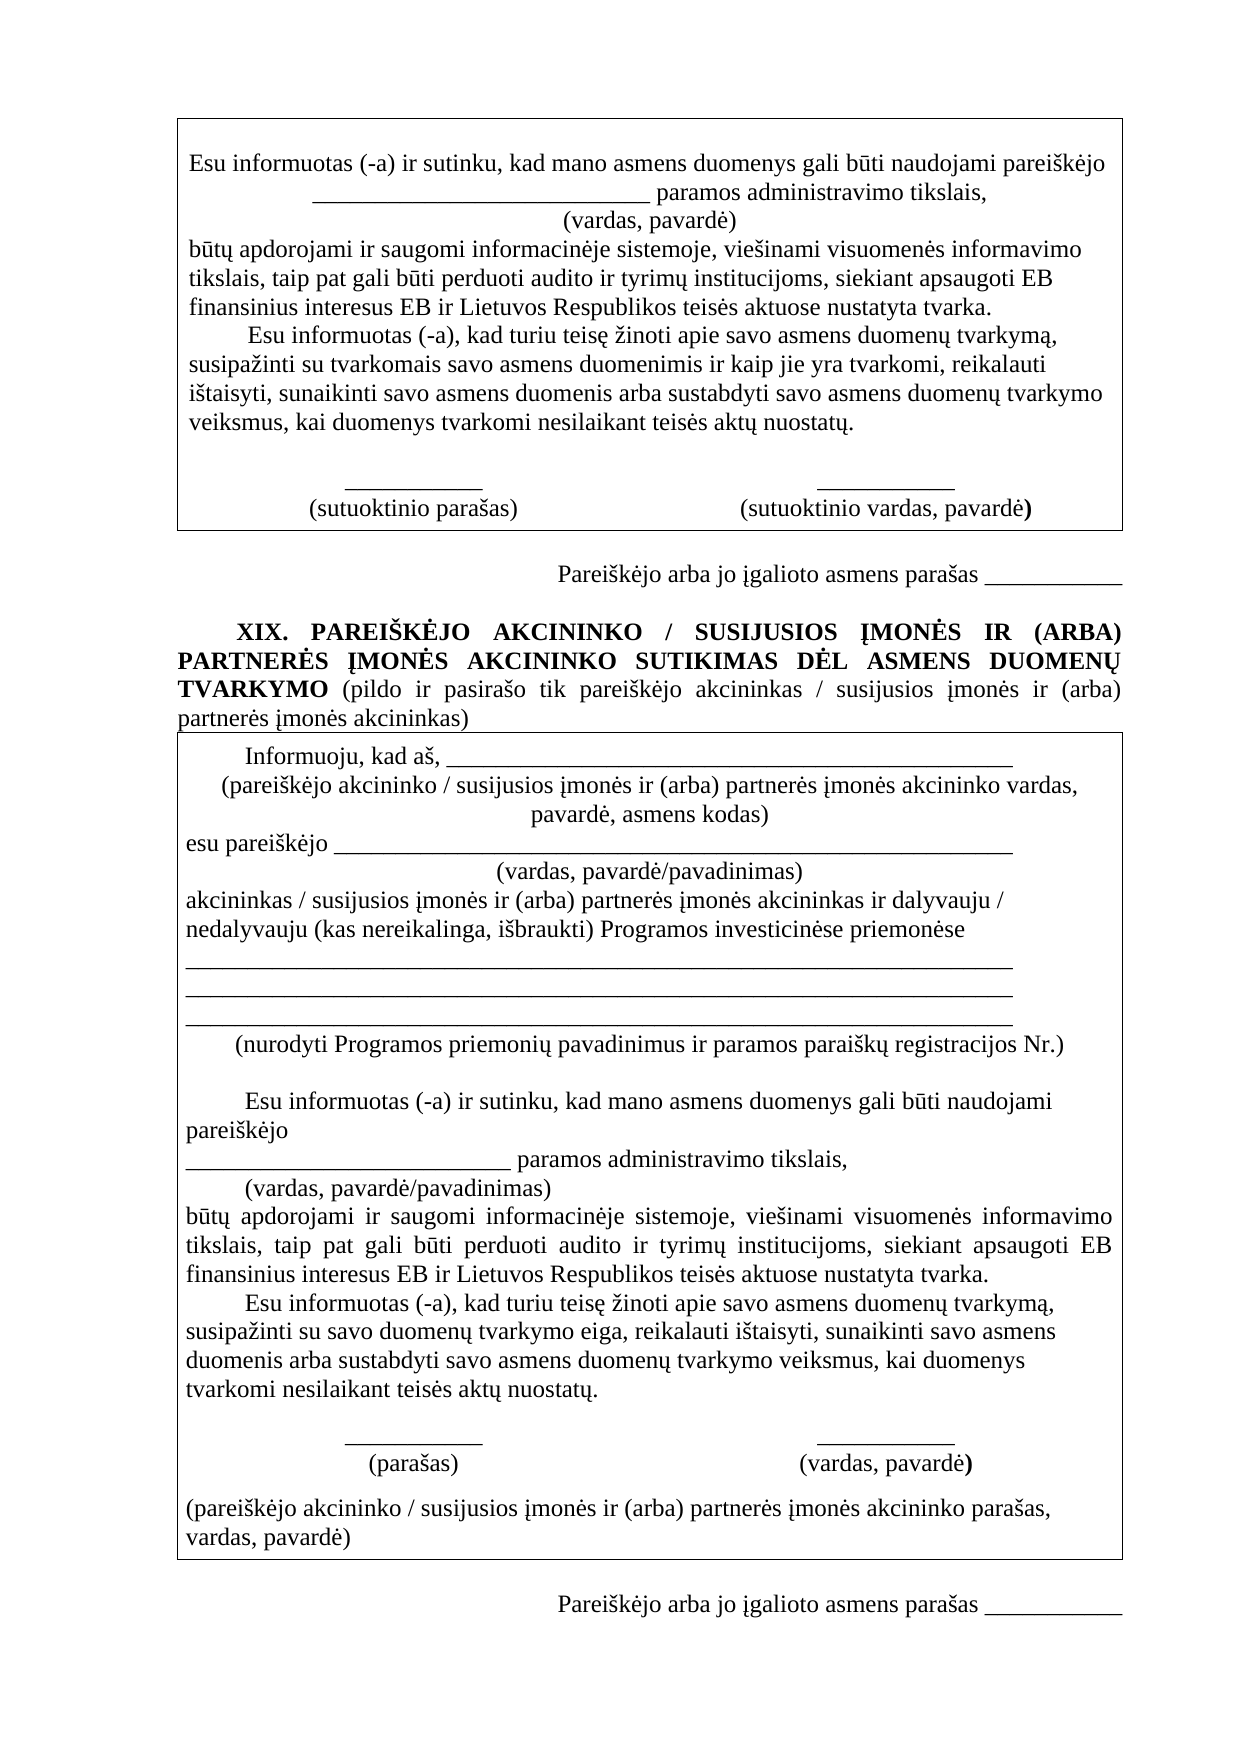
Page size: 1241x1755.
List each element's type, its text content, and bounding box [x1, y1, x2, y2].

table_cell (pareiškėjo akcininko / susijusios įmonės ir (arba) partnerės įmonės akcininko parašas, vardas, pavardė) [178, 1485, 1122, 1559]
table_cell ___________ (sutuoktinio vardas, pavardė) [650, 464, 1122, 530]
text Pareiškėjo arba jo įgalioto asmens parašas ___________ [177, 559, 1122, 588]
table_cell ___________ (parašas) [178, 1411, 649, 1485]
text Pareiškėjo arba jo įgalioto asmens parašas ___________ [177, 1589, 1122, 1618]
table_header Informuoju, kad aš, (pareiškėjo akcininko / susijusios įmonės ir (arba) partnerės įmonės akcininko vardas, pavardė, asmens kodas) esu pareiškėjo (vardas, pavardė/pavadinimas) akcininkas / susijusios įmonės ir (arba) partnerės įmonės akcininkas ir dalyvauju / nedalyvauju (kas nereikalinga, išbraukti) Programos investicinėse priemonėse _ _ _ (nurodyti Programos priemonių pavadinimus ir paramos paraiškų registracijos Nr.) Esu informuotas (-a) ir sutinku, kad mano asmens duomenys gali būti naudojami pareiškėjo __________________________ paramos administravimo tikslais, (vardas, pavardė/pavadinimas) būtų apdorojami ir saugomi informacinėje sistemoje, viešinami visuomenės informavimo tikslais, taip pat gali būti perduoti audito ir tyrimų institucijoms, siekiant apsaugoti EB finansinius interesus EB ir Lietuvos Respublikos teisės aktuose nustatyta tvarka. Esu informuotas (-a), kad turiu teisę žinoti apie savo asmens duomenų tvarkymą, susipažinti su savo duomenų tvarkymo eiga, reikalauti ištaisyti, sunaikinti savo asmens duomenis arba sustabdyti savo asmens duomenų tvarkymo veiksmus, kai duomenys tvarkomi nesilaikant teisės aktų nuostatų. [178, 733, 1122, 1411]
table_cell ___________ (vardas, pavardė) [650, 1411, 1122, 1485]
text XIX. PAREIŠKĖJO AKCININKO / SUSIJUSIOS ĮMONĖS IR (ARBA) PARTNERĖS ĮMONĖS AKCININKO SUTIKIMAS DĖL ASMENS DUOMENŲ TVARKYMO (pildo ir pasirašo tik pareiškėjo akcininkas / susijusios įmonės ir (arba) partnerės įmonės akcininkas) [177, 617, 1122, 732]
table_cell ___________ (sutuoktinio parašas) [178, 464, 649, 530]
table_header Informuoju, kad aš, , (pareiškėjo sutuoktinio vardas, pavardė, asmens kodas) esu pareiškėjo (vardas, pavardė) sutuoktinis ir dalyvauju / nedalyvauju (kas nereikalinga, išbraukti) Programos investicinėse priemonėse _ (nurodyti Programos priemonių pavadinimus ir paramos paraiškų registracijos Nr.) _ Esu informuotas (-a) ir sutinku, kad mano asmens duomenys gali būti naudojami pareiškėjo ___________________________ paramos administravimo tikslais, (vardas, pavardė) būtų apdorojami ir saugomi informacinėje sistemoje, viešinami visuomenės informavimo tikslais, taip pat gali būti perduoti audito ir tyrimų institucijoms, siekiant apsaugoti EB finansinius interesus EB ir Lietuvos Respublikos teisės aktuose nustatyta tvarka. Esu informuotas (-a), kad turiu teisę žinoti apie savo asmens duomenų tvarkymą, susipažinti su tvarkomais savo asmens duomenimis ir kaip jie yra tvarkomi, reikalauti ištaisyti, sunaikinti savo asmens duomenis arba sustabdyti savo asmens duomenų tvarkymo veiksmus, kai duomenys tvarkomi nesilaikant teisės aktų nuostatų. [178, 119, 1122, 464]
